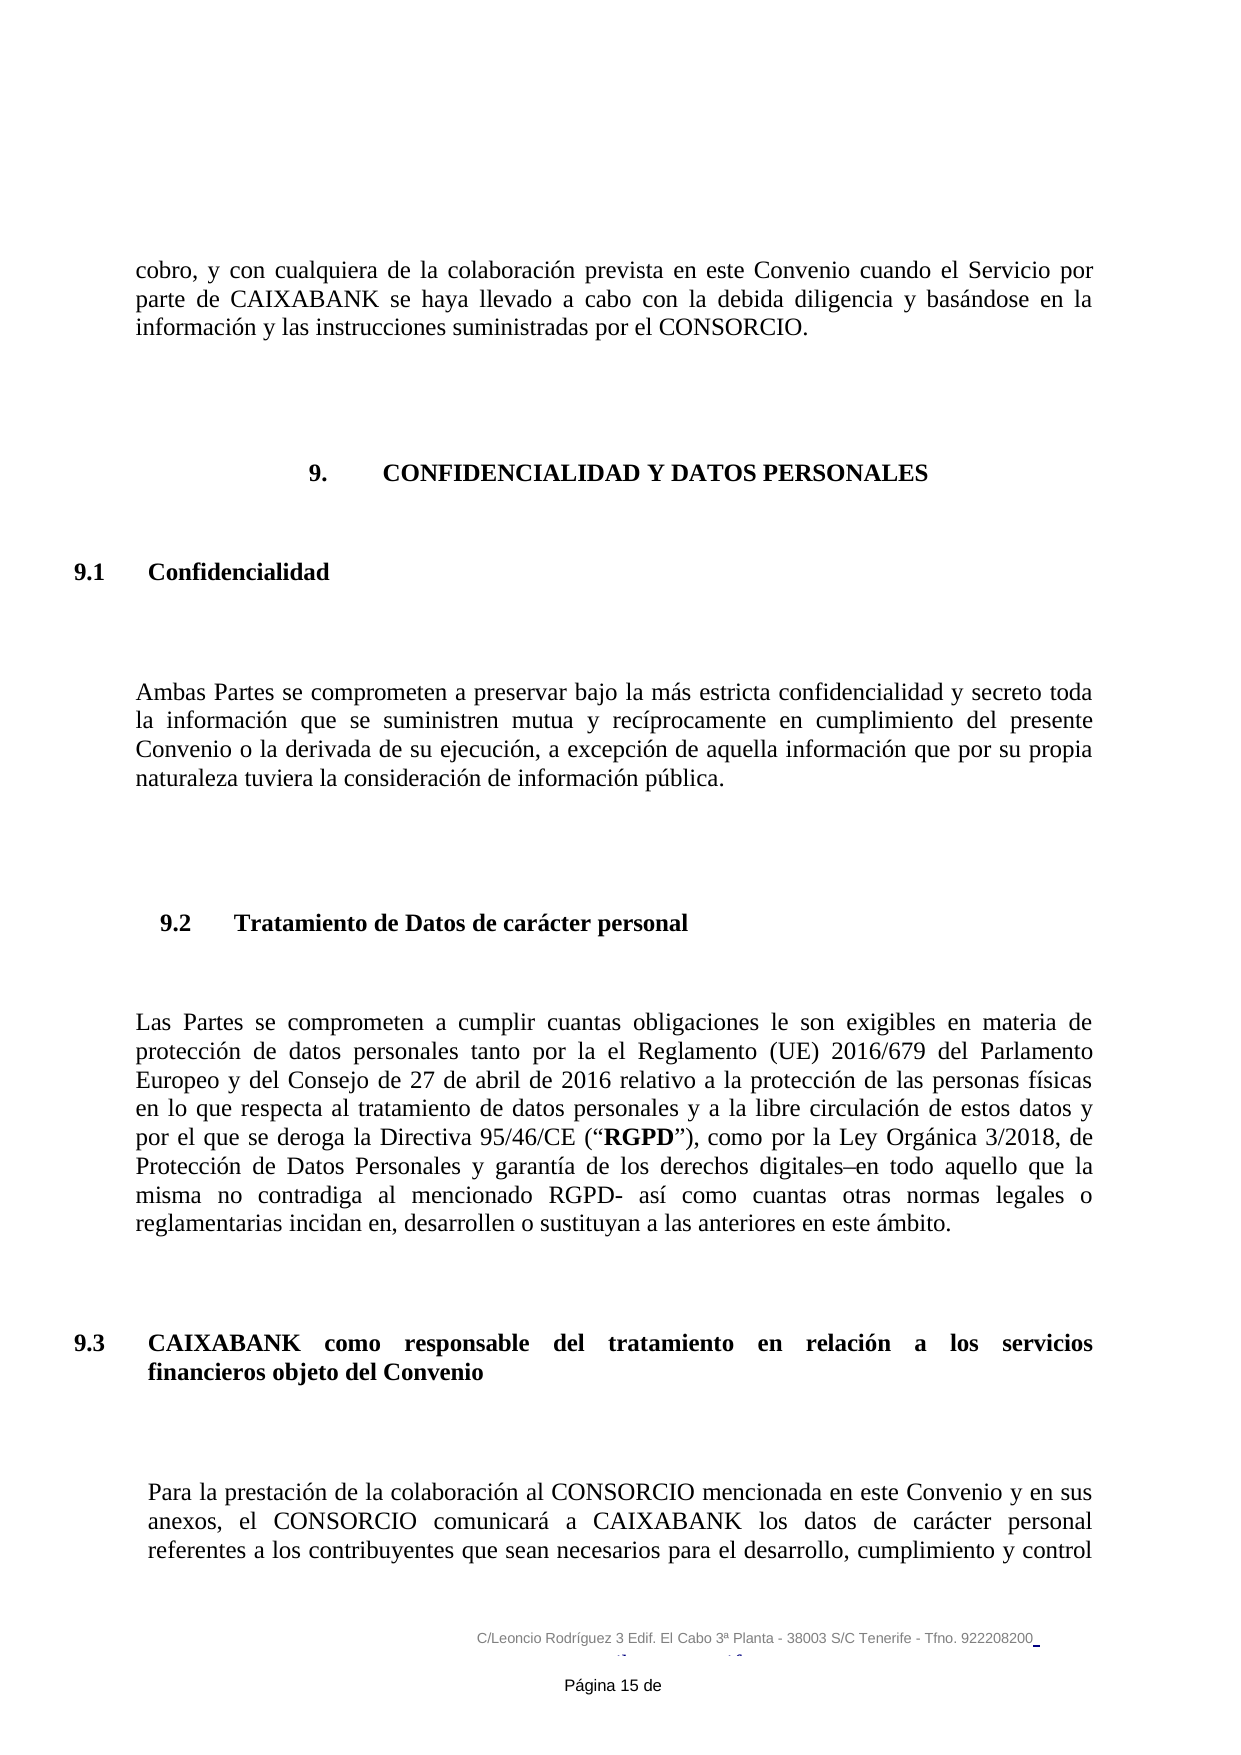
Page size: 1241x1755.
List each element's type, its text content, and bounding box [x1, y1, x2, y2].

text cobro, y con cualquiera de la colaboración prevista en este Convenio cuando el Servicio por parte de CAIXABANK se haya llevado a cabo con la debida diligencia y basándose en la información y las instrucciones suministradas por el CONSORCIO. [135, 255, 1093, 341]
subtitle CONFIDENCIALIDAD Y DATOS PERSONALES [309, 458, 1105, 486]
text Ambas Partes se comprometen a preservar bajo la más estricta confidencialidad y secreto toda la información que se suministren mutua y recíprocamente en cumplimiento del presente Convenio o la derivada de su ejecución, a excepción de aquella información que por su propia naturaleza tuviera la consideración de información pública. [135, 677, 1093, 792]
text Para la prestación de la colaboración al CONSORCIO mencionada en este Convenio y en sus anexos, el CONSORCIO comunicará a CAIXABANK los datos de carácter personal referentes a los contribuyentes que sean necesarios para el desarrollo, cumplimiento y control [148, 1477, 1093, 1563]
text Las Partes se comprometen a cumplir cuantas obligaciones le son exigibles en materia de protección de datos personales tanto por la el Reglamento (UE) 2016/679 del Parlamento Europeo y del Consejo de 27 de abril de 2016 relativo a la protección de las personas físicas en lo que respecta al tratamiento de datos personales y a la libre circulación de estos datos y por el que se deroga la Directiva 95/46/CE (“RGPD”), como por la Ley Orgánica 3/2018, de Protección de Datos Personales y garantía de los derechos digitales–en todo aquello que la misma no contradiga al mencionado RGPD- así como cuantas otras normas legales o reglamentarias incidan en, desarrollen o sustituyan a las anteriores en este ámbito. [135, 1007, 1093, 1237]
subtitle CAIXABANK como responsable del tratamiento en relación a los servicios financieros objeto del Convenio [135, 1328, 1093, 1386]
list Confidencialidad [135, 557, 1105, 586]
subtitle Tratamiento de Datos de carácter personal [221, 908, 1105, 937]
